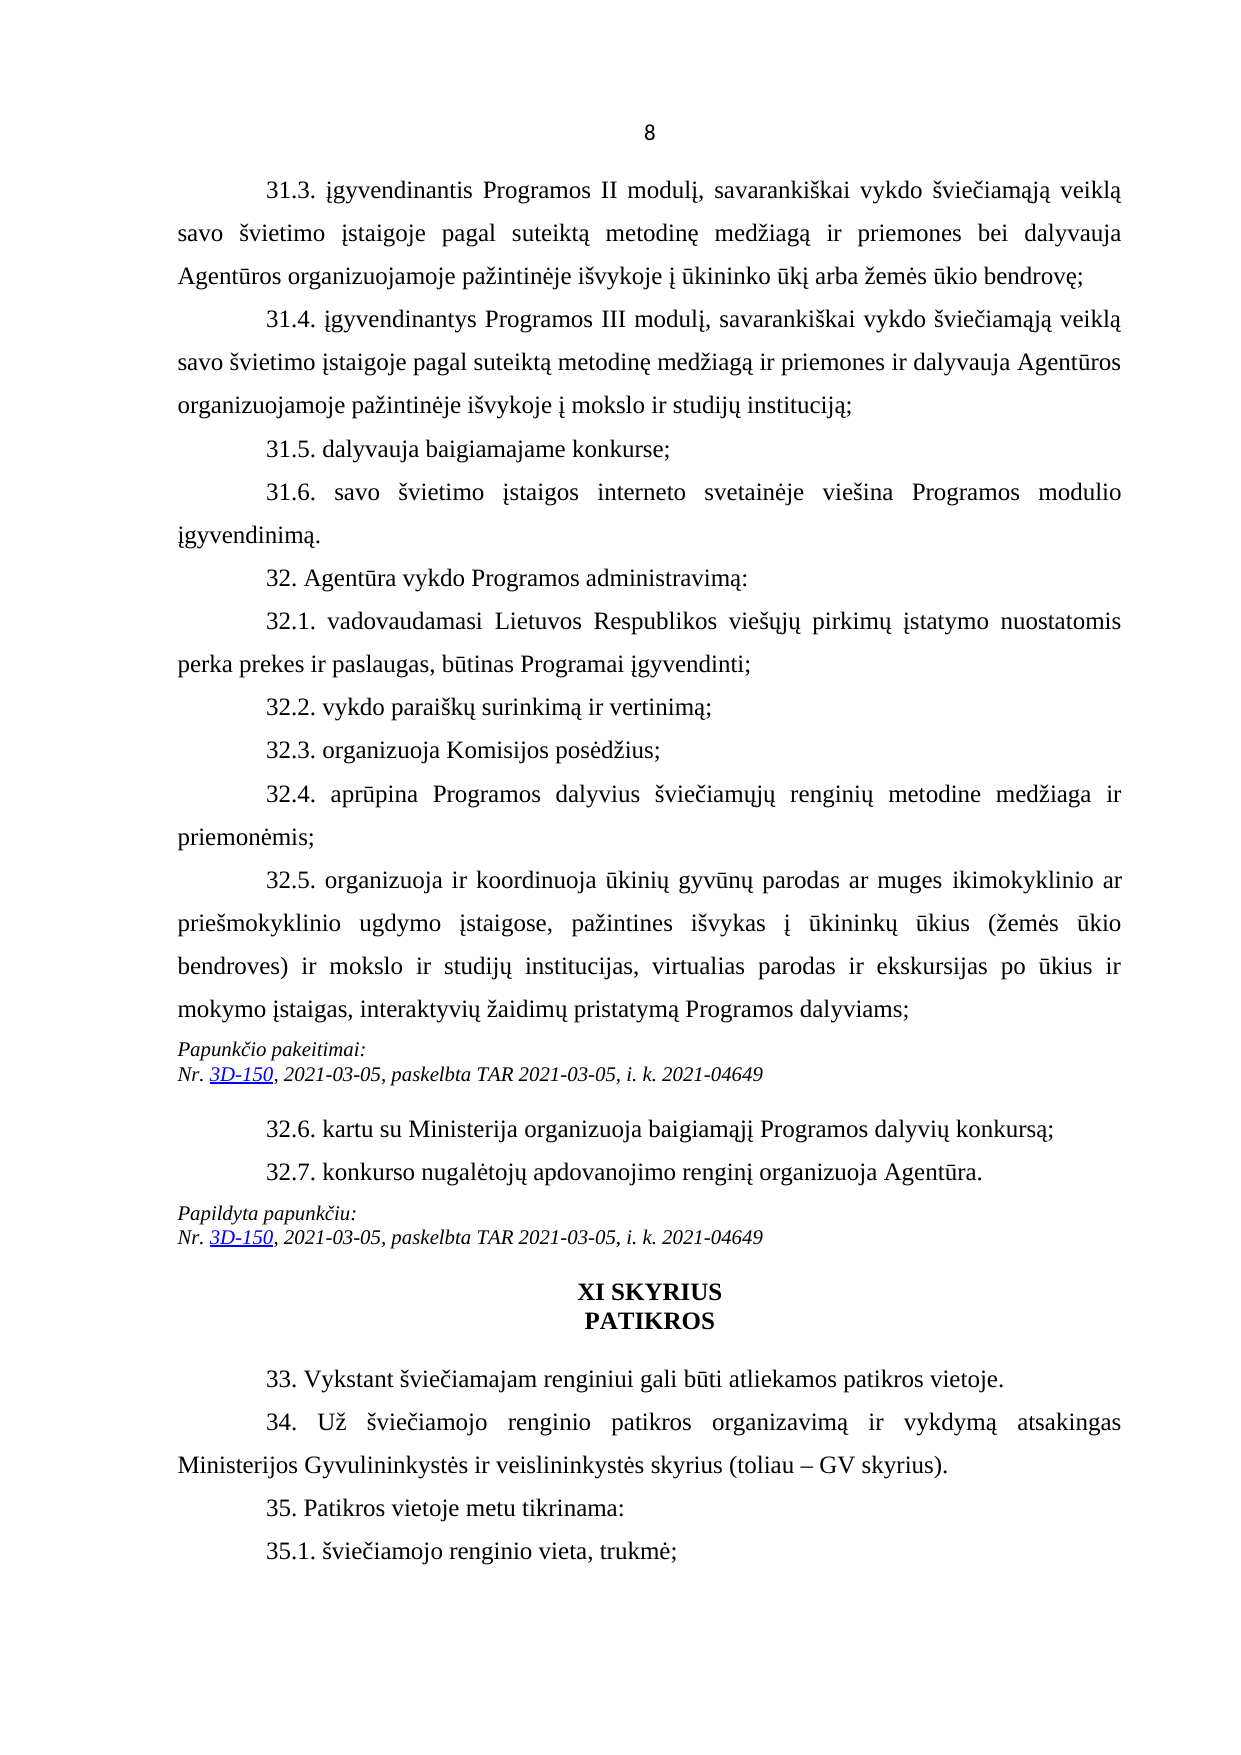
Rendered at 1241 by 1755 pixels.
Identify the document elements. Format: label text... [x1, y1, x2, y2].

text 32.6. kartu su Ministerija organizuoja baigiamąjį Programos dalyvių konkursą; [177, 1114, 1122, 1143]
text 32.4. aprūpina Programos dalyvius šviečiamųjų renginių metodine medžiaga ir priemonėmis; [177, 779, 1122, 851]
text Nr. 3D-150, 2021-03-05, paskelbta TAR 2021-03-05, i. k. 2021-04649 [177, 1224, 1122, 1249]
text 32. Agentūra vykdo Programos administravimą: [177, 563, 1122, 592]
text 34. Už šviečiamojo renginio patikros organizavimą ir vykdymą atsakingas Ministerijos Gyvulininkystės ir veislininkystės skyrius (toliau – GV skyrius). [177, 1407, 1122, 1479]
text 32.7. konkurso nugalėtojų apdovanojimo renginį organizuoja Agentūra. [177, 1157, 1122, 1186]
text 35.1. šviečiamojo renginio vieta, trukmė; [177, 1536, 1122, 1565]
text 32.1. vadovaudamasi Lietuvos Respublikos viešųjų pirkimų įstatymo nuostatomis perka prekes ir paslaugas, būtinas Programai įgyvendinti; [177, 606, 1122, 678]
text 31.5. dalyvauja baigiamajame konkurse; [177, 434, 1122, 462]
text Papunkčio pakeitimai: [177, 1037, 1122, 1061]
text 31.4. įgyvendinantys Programos III modulį, savarankiškai vykdo šviečiamąją veiklą savo švietimo įstaigoje pagal suteiktą metodinę medžiagą ir priemones ir dalyvauja Agentūros organizuojamoje pažintinėje išvykoje į mokslo ir studijų instituciją; [177, 304, 1122, 419]
text Papildyta papunkčiu: [177, 1201, 1122, 1224]
text 31.6. savo švietimo įstaigos interneto svetainėje viešina Programos modulio įgyvendinimą. [177, 477, 1122, 549]
text PATIKROS [177, 1306, 1122, 1335]
text XI SKYRIUS [177, 1277, 1122, 1306]
text Nr. 3D-150, 2021-03-05, paskelbta TAR 2021-03-05, i. k. 2021-04649 [177, 1061, 1122, 1086]
text 32.5. organizuoja ir koordinuoja ūkinių gyvūnų parodas ar muges ikimokyklinio ar priešmokyklinio ugdymo įstaigose, pažintines išvykas į ūkininkų ūkius (žemės ūkio bendroves) ir mokslo ir studijų institucijas, virtualias parodas ir ekskursijas po ūkius ir mokymo įstaigas, interaktyvių žaidimų pristatymą Programos dalyviams; [177, 865, 1122, 1023]
text 35. Patikros vietoje metu tikrinama: [177, 1493, 1122, 1522]
text 32.3. organizuoja Komisijos posėdžius; [177, 736, 1122, 764]
text 32.2. vykdo paraiškų surinkimą ir vertinimą; [177, 692, 1122, 721]
text 31.3. įgyvendinantis Programos II modulį, savarankiškai vykdo šviečiamąją veiklą savo švietimo įstaigoje pagal suteiktą metodinę medžiagą ir priemones bei dalyvauja Agentūros organizuojamoje pažintinėje išvykoje į ūkininko ūkį arba žemės ūkio bendrovę; [177, 175, 1122, 290]
text 33. Vykstant šviečiamajam renginiui gali būti atliekamos patikros vietoje. [177, 1364, 1122, 1392]
